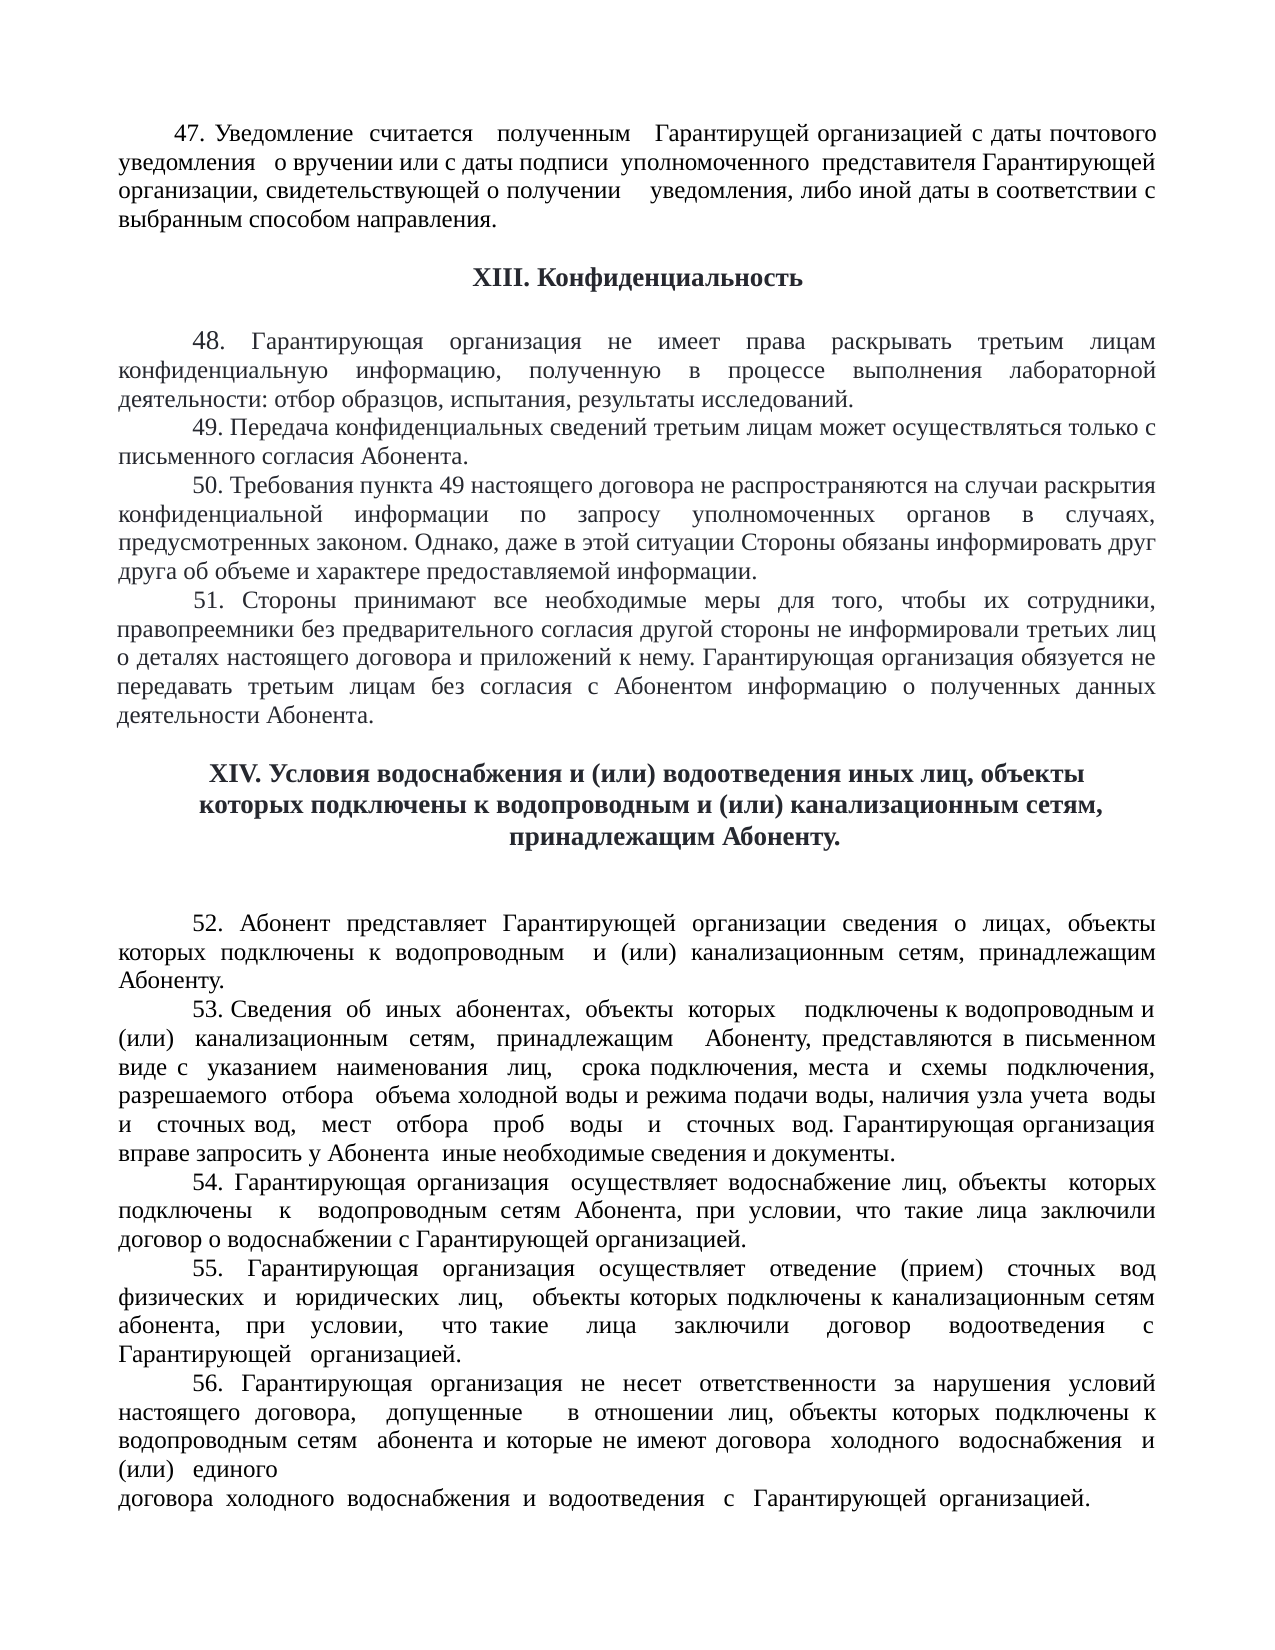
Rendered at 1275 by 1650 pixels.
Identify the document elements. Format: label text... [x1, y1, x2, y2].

text 50. Требования пункта 49 настоящего договора не распространяются на случаи раскрытия конфиденциальной информации по запросу уполномоченных органов в случаях, предусмотренных законом. Однако, даже в этой ситуации Стороны обязаны информировать друг друга об объеме и характере предоставляемой информации. [118, 470, 1157, 585]
text принадлежащим Абоненту. [118, 820, 1157, 851]
text XIV. Условия водоснабжения и (или) водоотведения иных лиц, объекты [118, 757, 1157, 788]
text 47. Уведомление считается полученным Гарантирущей организацией с даты почтового уведомления о вручении или с даты подписи уполномоченного представителя Гарантирующей организации, свидетельствующей о получении уведомления, либо иной даты в соответствии с выбранным способом направления. [118, 118, 1157, 233]
text 51. Стороны принимают все необходимые меры для того, чтобы их сотрудники, правопреемники без предварительного согласия другой стороны не информировали третьих лиц о деталях настоящего договора и приложений к нему. Гарантирующая организация обязуется не передавать третьим лицам без согласия с Абонентом информацию о полученных данных деятельности Абонента. [117, 585, 1157, 729]
text 53. Сведения об иных абонентах, объекты которых подключены к водопроводным и (или) канализационным сетям, принадлежащим Абоненту, представляются в письменном виде с указанием наименования лиц, срока подключения, места и схемы подключения, разрешаемого отбора объема холодной воды и режима подачи воды, наличия узла учета воды и сточных вод, мест отбора проб воды и сточных вод. Гарантирующая организация вправе запросить у Абонента иные необходимые сведения и документы. [118, 994, 1157, 1167]
text 49. Передача конфиденциальных сведений третьим лицам может осуществляться только с письменного согласия Абонента. [118, 412, 1157, 470]
text 55. Гарантирующая организация осуществляет отведение (прием) сточных вод физических и юридических лиц, объекты которых подключены к канализационным сетям абонента, при условии, что такие лица заключили договор водоотведения с Гарантирующей организацией. [118, 1253, 1157, 1368]
text 54. Гарантирующая организация осуществляет водоснабжение лиц, объекты которых подключены к водопроводным сетям Абонента, при условии, что такие лица заключили договор о водоснабжении с Гарантирующей организацией. [118, 1167, 1157, 1253]
text XIII. Конфиденциальность [118, 261, 1157, 293]
text 56. Гарантирующая организация не несет ответственности за нарушения условий настоящего договора, допущенные в отношении лиц, объекты которых подключены к водопроводным сетям абонента и которые не имеют договора холодного водоснабжения и (или) единого [118, 1368, 1157, 1483]
text договора холодного водоснабжения и водоотведения с Гарантирующей организацией. [118, 1483, 1157, 1512]
text которых подключены к водопроводным и (или) канализационным сетям, [118, 788, 1157, 820]
text 52. Абонент представляет Гарантирующей организации сведения о лицах, объекты которых подключены к водопроводным и (или) канализационным сетям, принадлежащим Абоненту. [118, 908, 1157, 994]
text 48. Гарантирующая организация не имеет права раскрывать третьим лицам конфиденциальную информацию, полученную в процессе выполнения лабораторной деятельности: отбор образцов, испытания, результаты исследований. [118, 324, 1157, 412]
